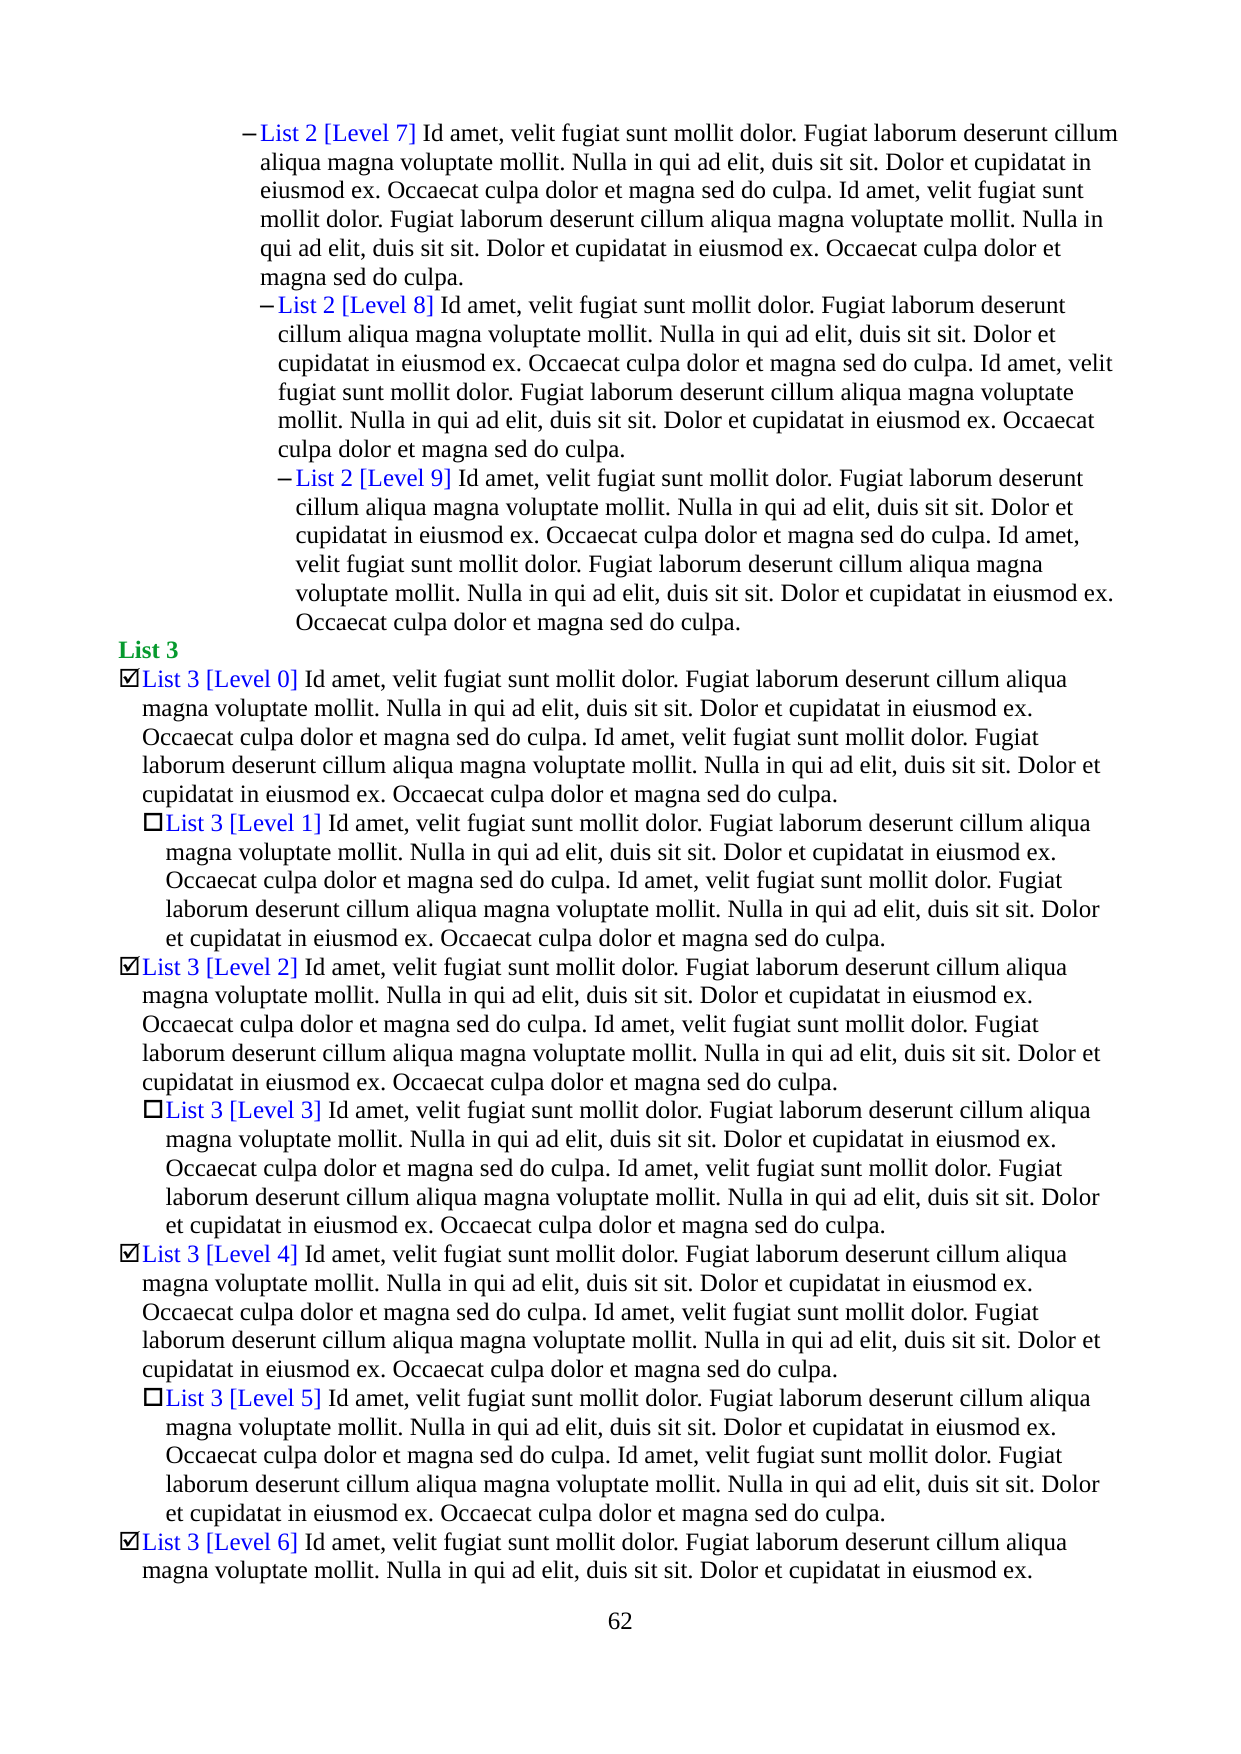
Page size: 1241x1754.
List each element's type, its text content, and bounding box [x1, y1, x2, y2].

list List 3 [Level 3] Id amet, velit fugiat sunt mollit dolor. Fugiat laborum deserunt cillum aliqua magna voluptate mollit. Nulla in qui ad elit, duis sit sit. Dolor et cupidatat in eiusmod ex. Occaecat culpa dolor et magna sed do culpa. Id amet, velit fugiat sunt mollit dolor. Fugiat laborum deserunt cillum aliqua magna voluptate mollit. Nulla in qui ad elit, duis sit sit. Dolor et cupidatat in eiusmod ex. Occaecat culpa dolor et magna sed do culpa. [142, 1096, 1122, 1239]
list List 2 [Level 9] Id amet, velit fugiat sunt mollit dolor. Fugiat laborum deserunt cillum aliqua magna voluptate mollit. Nulla in qui ad elit, duis sit sit. Dolor et cupidatat in eiusmod ex. Occaecat culpa dolor et magna sed do culpa. Id amet, velit fugiat sunt mollit dolor. Fugiat laborum deserunt cillum aliqua magna voluptate mollit. Nulla in qui ad elit, duis sit sit. Dolor et cupidatat in eiusmod ex. Occaecat culpa dolor et magna sed do culpa. [278, 463, 1122, 636]
text List 3 [118, 636, 1122, 664]
list List 3 [Level 5] Id amet, velit fugiat sunt mollit dolor. Fugiat laborum deserunt cillum aliqua magna voluptate mollit. Nulla in qui ad elit, duis sit sit. Dolor et cupidatat in eiusmod ex. Occaecat culpa dolor et magna sed do culpa. Id amet, velit fugiat sunt mollit dolor. Fugiat laborum deserunt cillum aliqua magna voluptate mollit. Nulla in qui ad elit, duis sit sit. Dolor et cupidatat in eiusmod ex. Occaecat culpa dolor et magna sed do culpa. [142, 1383, 1122, 1527]
list List 3 [Level 6] Id amet, velit fugiat sunt mollit dolor. Fugiat laborum deserunt cillum aliqua magna voluptate mollit. Nulla in qui ad elit, duis sit sit. Dolor et cupidatat in eiusmod ex. [118, 1527, 1122, 1584]
list List 3 [Level 0] Id amet, velit fugiat sunt mollit dolor. Fugiat laborum deserunt cillum aliqua magna voluptate mollit. Nulla in qui ad elit, duis sit sit. Dolor et cupidatat in eiusmod ex. Occaecat culpa dolor et magna sed do culpa. Id amet, velit fugiat sunt mollit dolor. Fugiat laborum deserunt cillum aliqua magna voluptate mollit. Nulla in qui ad elit, duis sit sit. Dolor et cupidatat in eiusmod ex. Occaecat culpa dolor et magna sed do culpa. [118, 664, 1122, 808]
list List 3 [Level 4] Id amet, velit fugiat sunt mollit dolor. Fugiat laborum deserunt cillum aliqua magna voluptate mollit. Nulla in qui ad elit, duis sit sit. Dolor et cupidatat in eiusmod ex. Occaecat culpa dolor et magna sed do culpa. Id amet, velit fugiat sunt mollit dolor. Fugiat laborum deserunt cillum aliqua magna voluptate mollit. Nulla in qui ad elit, duis sit sit. Dolor et cupidatat in eiusmod ex. Occaecat culpa dolor et magna sed do culpa. [118, 1239, 1122, 1383]
list List 2 [Level 7] Id amet, velit fugiat sunt mollit dolor. Fugiat laborum deserunt cillum aliqua magna voluptate mollit. Nulla in qui ad elit, duis sit sit. Dolor et cupidatat in eiusmod ex. Occaecat culpa dolor et magna sed do culpa. Id amet, velit fugiat sunt mollit dolor. Fugiat laborum deserunt cillum aliqua magna voluptate mollit. Nulla in qui ad elit, duis sit sit. Dolor et cupidatat in eiusmod ex. Occaecat culpa dolor et magna sed do culpa. [242, 118, 1122, 291]
list List 2 [Level 8] Id amet, velit fugiat sunt mollit dolor. Fugiat laborum deserunt cillum aliqua magna voluptate mollit. Nulla in qui ad elit, duis sit sit. Dolor et cupidatat in eiusmod ex. Occaecat culpa dolor et magna sed do culpa. Id amet, velit fugiat sunt mollit dolor. Fugiat laborum deserunt cillum aliqua magna voluptate mollit. Nulla in qui ad elit, duis sit sit. Dolor et cupidatat in eiusmod ex. Occaecat culpa dolor et magna sed do culpa. [260, 291, 1122, 463]
list List 3 [Level 2] Id amet, velit fugiat sunt mollit dolor. Fugiat laborum deserunt cillum aliqua magna voluptate mollit. Nulla in qui ad elit, duis sit sit. Dolor et cupidatat in eiusmod ex. Occaecat culpa dolor et magna sed do culpa. Id amet, velit fugiat sunt mollit dolor. Fugiat laborum deserunt cillum aliqua magna voluptate mollit. Nulla in qui ad elit, duis sit sit. Dolor et cupidatat in eiusmod ex. Occaecat culpa dolor et magna sed do culpa. [118, 952, 1122, 1096]
list List 3 [Level 1] Id amet, velit fugiat sunt mollit dolor. Fugiat laborum deserunt cillum aliqua magna voluptate mollit. Nulla in qui ad elit, duis sit sit. Dolor et cupidatat in eiusmod ex. Occaecat culpa dolor et magna sed do culpa. Id amet, velit fugiat sunt mollit dolor. Fugiat laborum deserunt cillum aliqua magna voluptate mollit. Nulla in qui ad elit, duis sit sit. Dolor et cupidatat in eiusmod ex. Occaecat culpa dolor et magna sed do culpa. [142, 808, 1122, 952]
